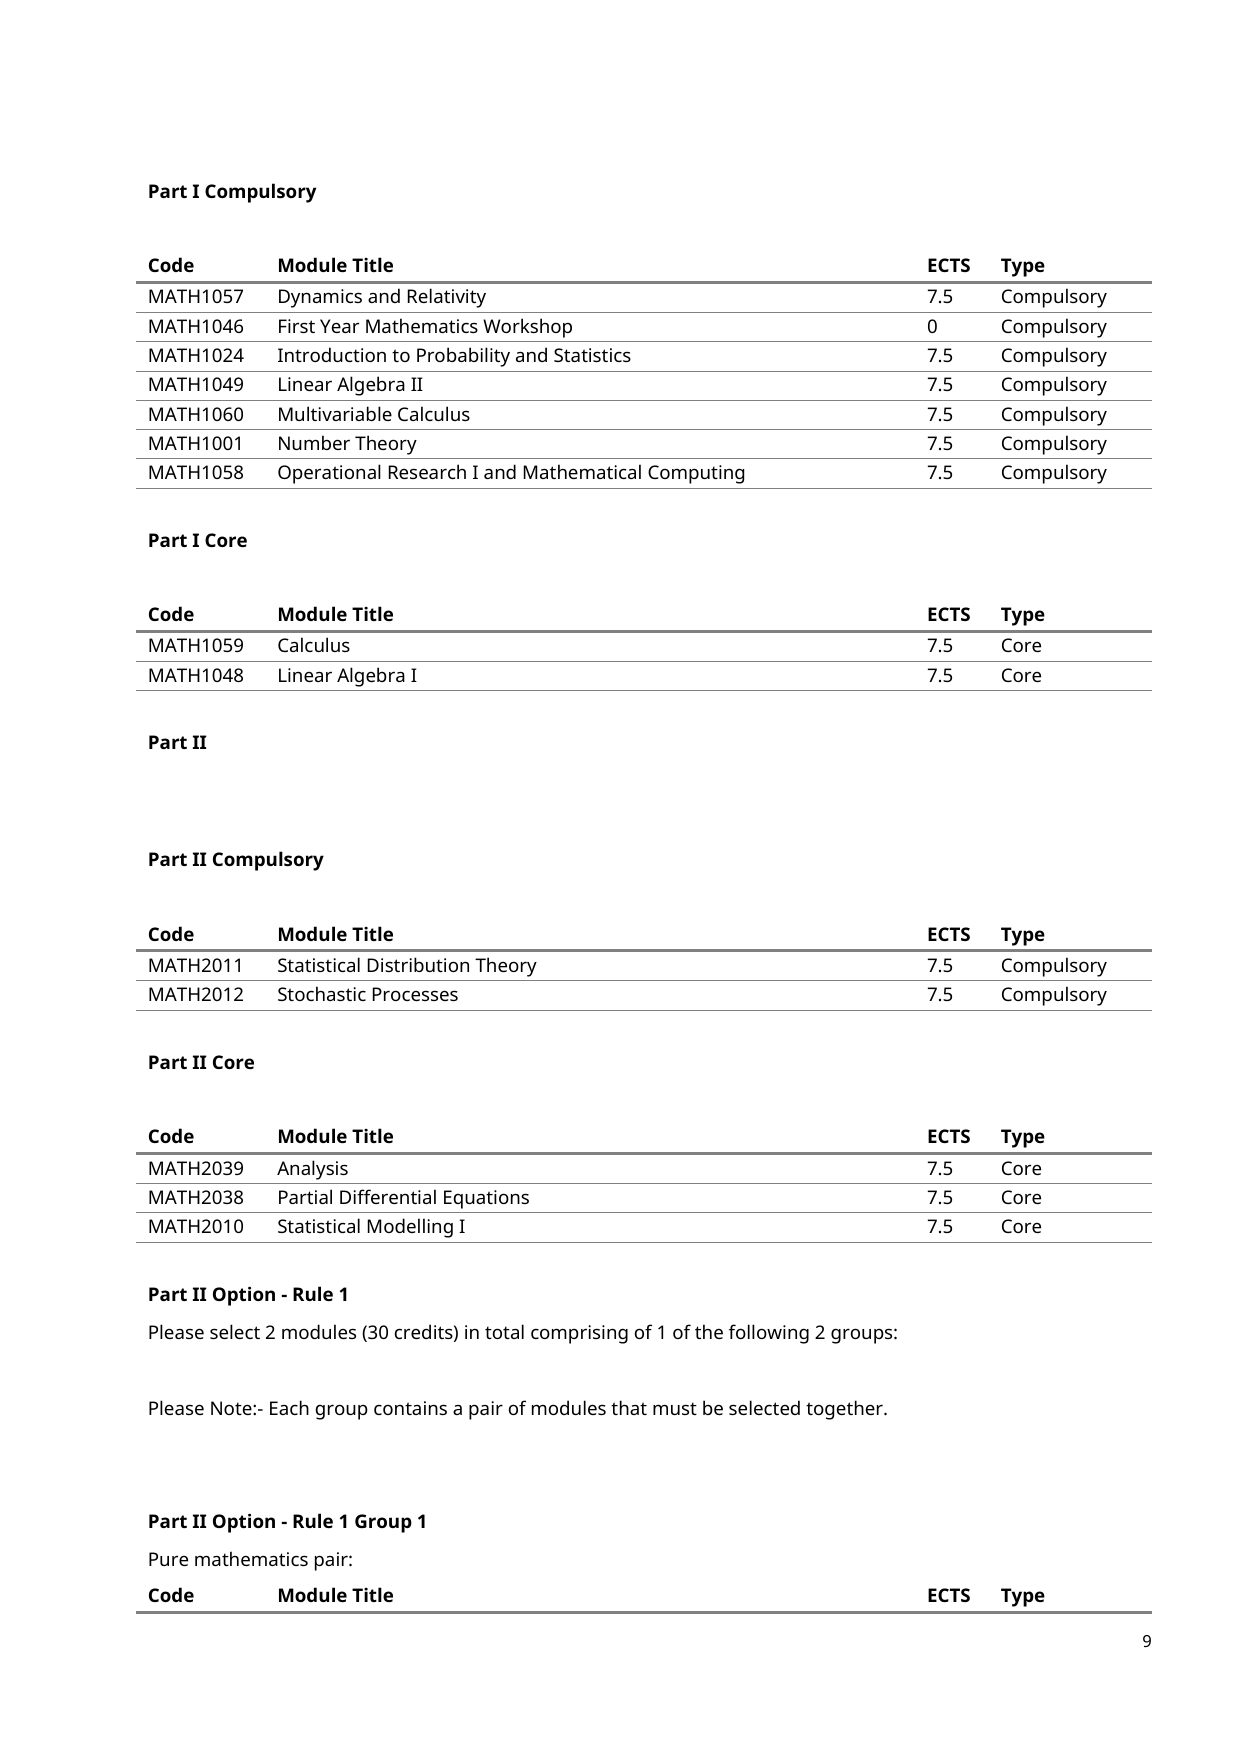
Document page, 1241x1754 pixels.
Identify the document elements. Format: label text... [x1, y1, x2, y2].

table_cell ECTS [916, 1583, 989, 1611]
table_cell Type [989, 1583, 1152, 1611]
table_cell Part II Option - Rule 1 Please select 2 modules (30 credits) in total comprising of 1 of the following 2 groups: Please Note:- Each group contains a pair of modules that must be selected together. [136, 1243, 1152, 1470]
table_cell Part I Compulsory [136, 140, 1152, 252]
table_cell Part II Option - Rule 1 Group 1 Pure mathematics pair: [136, 1470, 1152, 1583]
table_cell Type [989, 1124, 1152, 1152]
table_cell 7.5 [916, 981, 989, 1010]
table_cell Module Title [266, 601, 916, 629]
table_cell Type [989, 601, 1152, 629]
table_cell MATH2038 [136, 1184, 266, 1212]
table_cell Compulsory [989, 430, 1152, 458]
table_cell MATH1046 [136, 313, 266, 341]
table_cell Code [136, 1124, 266, 1152]
table_cell Compulsory [989, 372, 1152, 400]
table_cell Part II Core [136, 1011, 1152, 1123]
table_cell Calculus [266, 633, 916, 661]
table_cell MATH2039 [136, 1155, 266, 1183]
table_cell Analysis [266, 1155, 916, 1183]
table_cell 7.5 [916, 284, 989, 312]
table_cell Dynamics and Relativity [266, 284, 916, 312]
table_cell Compulsory [989, 313, 1152, 341]
table_cell First Year Mathematics Workshop [266, 313, 916, 341]
table_cell MATH1001 [136, 430, 266, 458]
table_cell Code [136, 253, 266, 281]
table_cell Code [136, 921, 266, 949]
table_cell 7.5 [916, 459, 989, 488]
table_cell 7.5 [916, 1184, 989, 1212]
table_cell 7.5 [916, 952, 989, 980]
table_cell 7.5 [916, 430, 989, 458]
table_cell Part I Core [136, 489, 1152, 601]
table_cell Compulsory [989, 342, 1152, 371]
table_cell Core [989, 633, 1152, 661]
table_cell Core [989, 1155, 1152, 1183]
table_cell 7.5 [916, 662, 989, 690]
table_cell Compulsory [989, 401, 1152, 429]
table_cell Linear Algebra II [266, 372, 916, 400]
table_cell 7.5 [916, 342, 989, 371]
table_cell Core [989, 1213, 1152, 1242]
table_cell Statistical Modelling I [266, 1213, 916, 1242]
table_cell Part II Compulsory [136, 808, 1152, 921]
table_cell Operational Research I and Mathematical Computing [266, 459, 916, 488]
table_cell Compulsory [989, 459, 1152, 488]
table_cell Core [989, 1184, 1152, 1212]
table_cell Type [989, 253, 1152, 281]
table_cell Compulsory [989, 952, 1152, 980]
table_cell Compulsory [989, 981, 1152, 1010]
table_cell Statistical Distribution Theory [266, 952, 916, 980]
table_cell MATH2011 [136, 952, 266, 980]
table_cell MATH1060 [136, 401, 266, 429]
table_cell MATH1057 [136, 284, 266, 312]
table_cell Introduction to Probability and Statistics [266, 342, 916, 371]
table_cell Compulsory [989, 284, 1152, 312]
table_cell Type [989, 921, 1152, 949]
table_cell ECTS [916, 921, 989, 949]
table_cell Code [136, 1583, 266, 1611]
table_cell Stochastic Processes [266, 981, 916, 1010]
table_cell 7.5 [916, 401, 989, 429]
table_cell MATH1059 [136, 633, 266, 661]
table_cell Module Title [266, 253, 916, 281]
table_cell ECTS [916, 253, 989, 281]
table_cell Code [136, 601, 266, 629]
table_cell Partial Differential Equations [266, 1184, 916, 1212]
table_cell Module Title [266, 921, 916, 949]
table_cell 7.5 [916, 633, 989, 661]
table_cell 7.5 [916, 1213, 989, 1242]
table_cell MATH1024 [136, 342, 266, 371]
table_cell ECTS [916, 1124, 989, 1152]
table_cell Multivariable Calculus [266, 401, 916, 429]
table_cell 0 [916, 313, 989, 341]
table_cell Linear Algebra I [266, 662, 916, 690]
table_cell Number Theory [266, 430, 916, 458]
table_cell MATH1048 [136, 662, 266, 690]
table_cell Part II [136, 691, 1152, 808]
table_cell MATH1049 [136, 372, 266, 400]
table_cell Core [989, 662, 1152, 690]
table_cell MATH2010 [136, 1213, 266, 1242]
table_cell ECTS [916, 601, 989, 629]
table_cell MATH1058 [136, 459, 266, 488]
table_cell Module Title [266, 1124, 916, 1152]
table_cell 7.5 [916, 1155, 989, 1183]
table_cell 7.5 [916, 372, 989, 400]
table_cell MATH2012 [136, 981, 266, 1010]
table_cell Module Title [266, 1583, 916, 1611]
